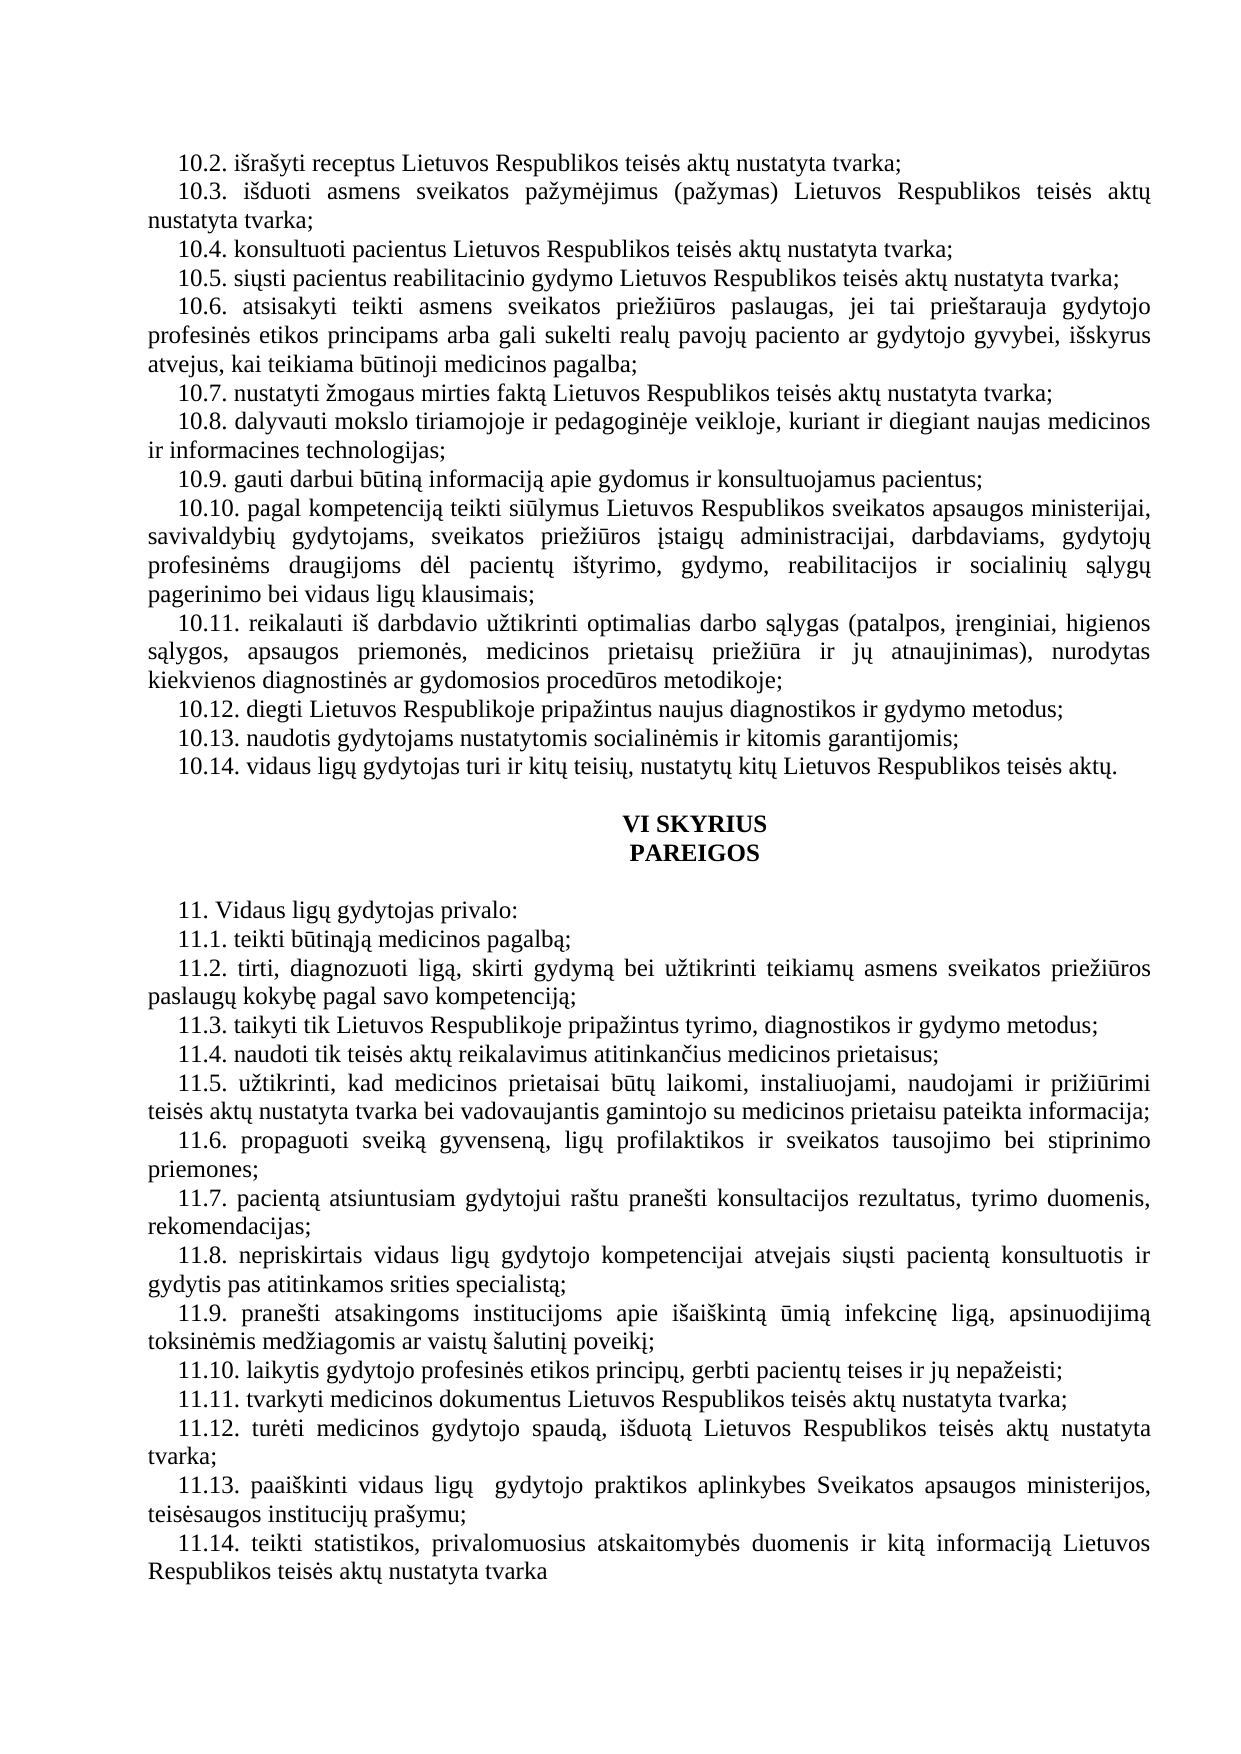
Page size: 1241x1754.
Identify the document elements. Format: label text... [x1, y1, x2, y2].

text 11.9. pranešti atsakingoms institucijoms apie išaiškintą ūmią infekcinę ligą, apsinuodijimą toksinėmis medžiagomis ar vaistų šalutinį poveikį; [148, 1298, 1152, 1355]
text 10.2. išrašyti receptus Lietuvos Respublikos teisės aktų nustatyta tvarka; [148, 148, 1206, 176]
text 11.2. tirti, diagnozuoti ligą, skirti gydymą bei užtikrinti teikiamų asmens sveikatos priežiūros paslaugų kokybę pagal savo kompetenciją; [148, 953, 1152, 1010]
text 10.6. atsisakyti teikti asmens sveikatos priežiūros paslaugas, jei tai prieštarauja gydytojo profesinės etikos principams arba gali sukelti realų pavojų paciento ar gydytojo gyvybei, išskyrus atvejus, kai teikiama būtinoji medicinos pagalba; [148, 291, 1152, 378]
text 11.3. taikyti tik Lietuvos Respublikoje pripažintus tyrimo, diagnostikos ir gydymo metodus; [148, 1010, 1206, 1039]
text 11.10. laikytis gydytojo profesinės etikos principų, gerbti pacientų teises ir jų nepažeisti; [148, 1355, 1206, 1384]
text 11.13. paaiškinti vidaus ligų gydytojo praktikos aplinkybes Sveikatos apsaugos ministerijos, teisėsaugos institucijų prašymu; [148, 1470, 1152, 1528]
text 11.4. naudoti tik teisės aktų reikalavimus atitinkančius medicinos prietaisus; [148, 1039, 1206, 1068]
text 10.10. pagal kompetenciją teikti siūlymus Lietuvos Respublikos sveikatos apsaugos ministerijai, savivaldybių gydytojams, sveikatos priežiūros įstaigų administracijai, darbdaviams, gydytojų profesinėms draugijoms dėl pacientų ištyrimo, gydymo, reabilitacijos ir socialinių sąlygų pagerinimo bei vidaus ligų klausimais; [148, 493, 1152, 608]
text PAREIGOS [129, 838, 1206, 866]
text 10.14. vidaus ligų gydytojas turi ir kitų teisių, nustatytų kitų Lietuvos Respublikos teisės aktų. [148, 751, 1152, 780]
text 10.11. reikalauti iš darbdavio užtikrinti optimalias darbo sąlygas (patalpos, įrenginiai, higienos sąlygos, apsaugos priemonės, medicinos prietaisų priežiūra ir jų atnaujinimas), nurodytas kiekvienos diagnostinės ar gydomosios procedūros metodikoje; [148, 608, 1152, 694]
text 11.7. pacientą atsiuntusiam gydytojui raštu pranešti konsultacijos rezultatus, tyrimo duomenis, rekomendacijas; [148, 1183, 1152, 1240]
text 11.6. propaguoti sveiką gyvenseną, ligų profilaktikos ir sveikatos tausojimo bei stiprinimo priemones; [148, 1125, 1152, 1183]
text 11.1. teikti būtinąją medicinos pagalbą; [148, 924, 1206, 953]
text 11. Vidaus ligų gydytojas privalo: [148, 895, 1206, 924]
text 10.5. siųsti pacientus reabilitacinio gydymo Lietuvos Respublikos teisės aktų nustatyta tvarka; [148, 263, 1206, 291]
text 10.13. naudotis gydytojams nustatytomis socialinėmis ir kitomis garantijomis; [148, 723, 1206, 751]
text 11.14. teikti statistikos, privalomuosius atskaitomybės duomenis ir kitą informaciją Lietuvos Respublikos teisės aktų nustatyta tvarka [148, 1528, 1152, 1585]
text 10.8. dalyvauti mokslo tiriamojoje ir pedagoginėje veikloje, kuriant ir diegiant naujas medicinos ir informacines technologijas; [148, 406, 1152, 464]
text 10.4. konsultuoti pacientus Lietuvos Respublikos teisės aktų nustatyta tvarka; [148, 234, 1206, 263]
text 10.12. diegti Lietuvos Respublikoje pripažintus naujus diagnostikos ir gydymo metodus; [148, 694, 1206, 723]
text 11.8. nepriskirtais vidaus ligų gydytojo kompetencijai atvejais siųsti pacientą konsultuotis ir gydytis pas atitinkamos srities specialistą; [148, 1240, 1152, 1298]
text 11.11. tvarkyti medicinos dokumentus Lietuvos Respublikos teisės aktų nustatyta tvarka; [148, 1384, 1206, 1413]
text VI SKYRIUS [129, 809, 1206, 838]
text 10.7. nustatyti žmogaus mirties faktą Lietuvos Respublikos teisės aktų nustatyta tvarka; [148, 378, 1206, 406]
text 10.9. gauti darbui būtiną informaciją apie gydomus ir konsultuojamus pacientus; [148, 464, 1206, 493]
text 11.12. turėti medicinos gydytojo spaudą, išduotą Lietuvos Respublikos teisės aktų nustatyta tvarka; [148, 1413, 1152, 1470]
text 11.5. užtikrinti, kad medicinos prietaisai būtų laikomi, instaliuojami, naudojami ir prižiūrimi teisės aktų nustatyta tvarka bei vadovaujantis gamintojo su medicinos prietaisu pateikta informacija; [148, 1068, 1152, 1125]
text 10.3. išduoti asmens sveikatos pažymėjimus (pažymas) Lietuvos Respublikos teisės aktų nustatyta tvarka; [148, 176, 1152, 234]
